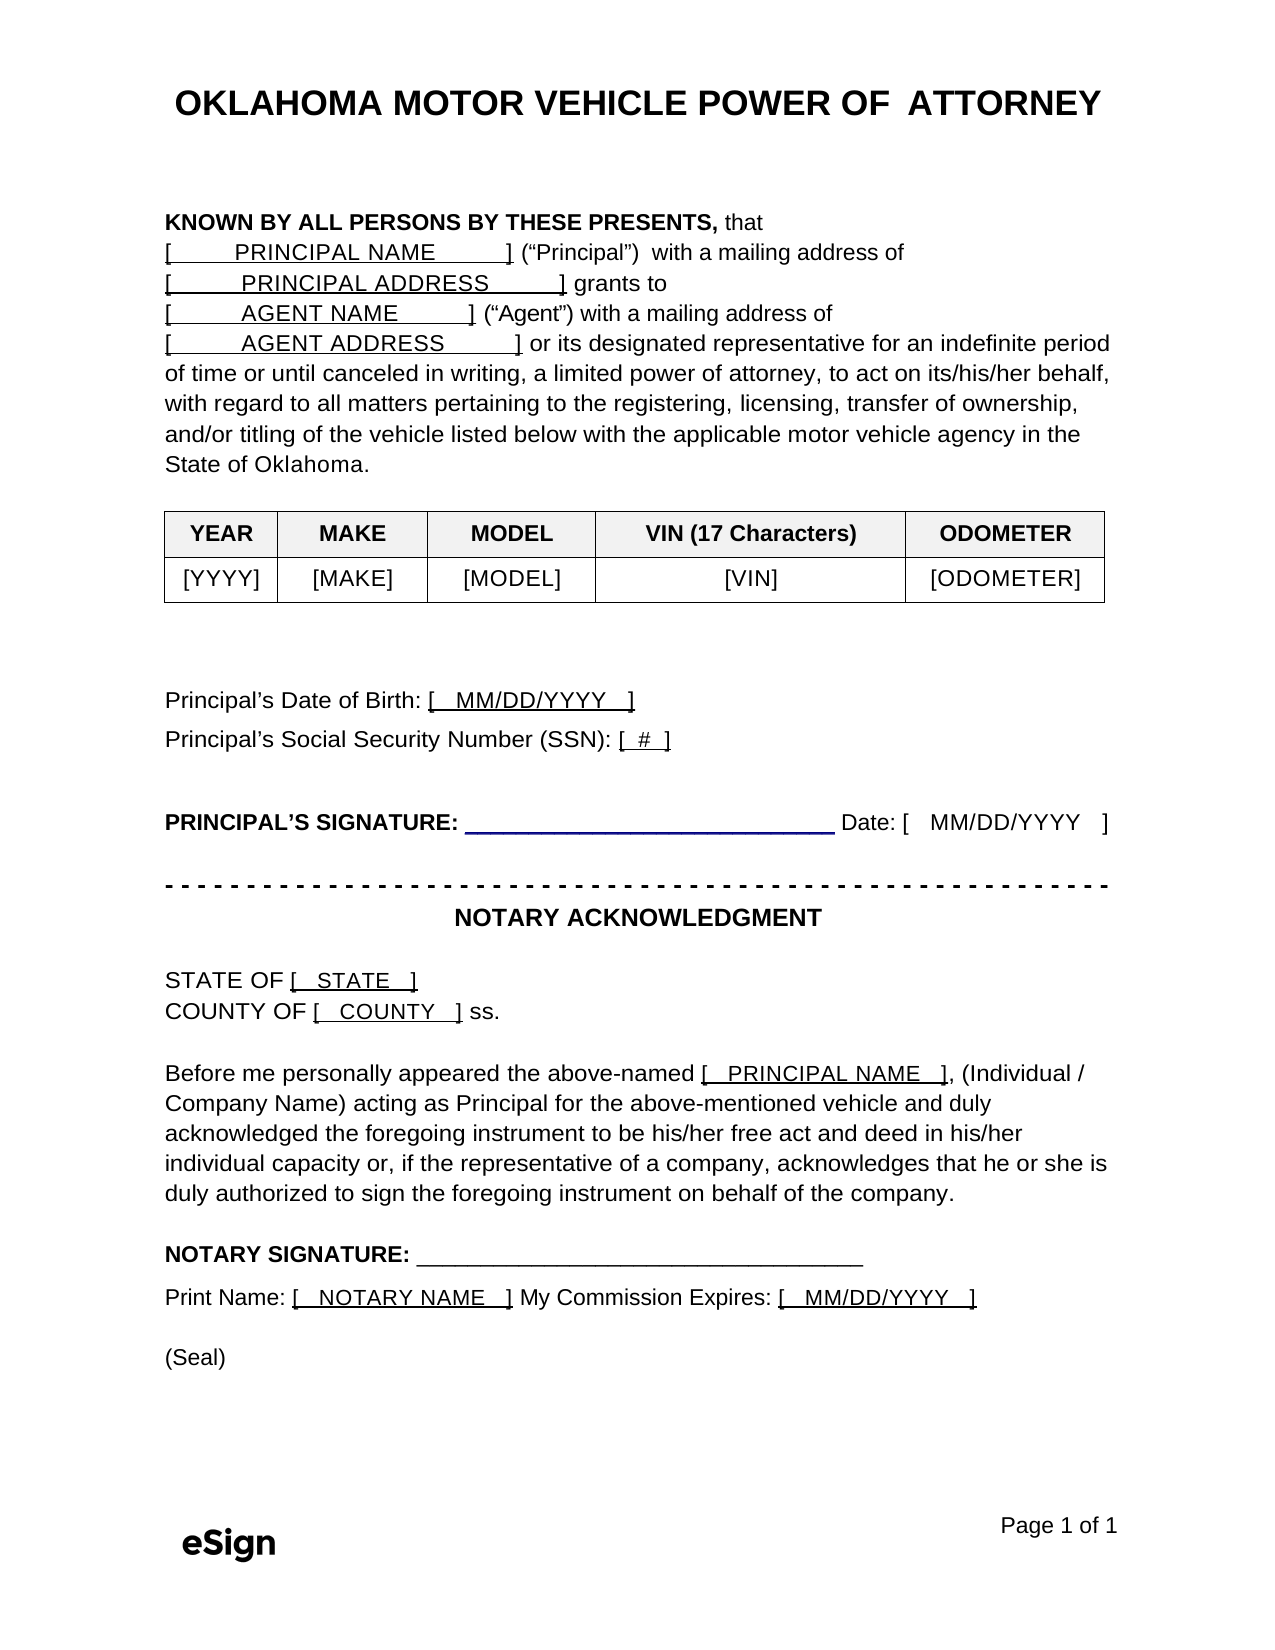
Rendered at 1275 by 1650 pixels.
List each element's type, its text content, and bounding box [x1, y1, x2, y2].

text Print Name: [ NOTARY NAME ] My Commission Expires: [ MM/DD/YYYY ] [164, 1283, 1111, 1310]
table_header MODEL [428, 512, 595, 557]
text [ PRINCIPAL ADDRESS ] grants to [164, 269, 1111, 296]
text KNOWN BY ALL PERSONS BY THESE PRESENTS, that [164, 209, 1111, 236]
text [ PRINCIPAL NAME ] (“Principal”) with a mailing address of [164, 239, 1111, 266]
text [ AGENT NAME ] (“Agent”) with a mailing address of [164, 300, 1111, 326]
text STATE OF [ STATE ] [164, 967, 1111, 993]
text [ AGENT ADDRESS ] or its designated representative for an indefinite period of time or until canceled in writing, a limited power of attorney, to act on its/his/her behalf, with regard to all matters pertaining to the registering, licensing, transfer of ownership, and/or titling of the vehicle listed below with the applicable motor vehicle agency in the State of Oklahoma. [164, 330, 1111, 477]
table_header VIN (17 Characters) [596, 512, 905, 557]
text NOTARY ACKNOWLEDGMENT [164, 903, 1111, 932]
text (Seal) [164, 1344, 1111, 1370]
text NOTARY SIGNATURE: ___________________________________ [164, 1241, 1111, 1267]
text COUNTY OF [ COUNTY ] ss. [164, 998, 1111, 1024]
table_cell [MAKE] [278, 558, 427, 602]
table_header ODOMETER [906, 512, 1104, 557]
table_cell [ODOMETER] [906, 558, 1104, 602]
subtitle OKLAHOMA MOTOR VEHICLE POWER OF ATTORNEY [164, 82, 1111, 123]
text Principal’s Date of Birth: [ MM/DD/YYYY ] Principal’s Social Security Number (SSN): [ # ] [164, 687, 1111, 752]
text Before me personally appeared the above-named [ PRINCIPAL NAME ], (Individual / Company Name) acting as Principal for the above-mentioned vehicle and duly acknowledged the foregoing instrument to be his/her free act and deed in his/her individual capacity or, if the representative of a company, acknowledges that he or she is duly authorized to sign the foregoing instrument on behalf of the company. [164, 1059, 1111, 1207]
table_header MAKE [278, 512, 427, 557]
table_cell [YYYY] [165, 558, 277, 602]
text - - - - - - - - - - - - - - - - - - - - - - - - - - - - - - - - - - - - - - - - - - - - - - - - - - - - - - - - - - [164, 870, 1111, 899]
table_cell [MODEL] [428, 558, 595, 602]
table_cell [VIN] [596, 558, 905, 602]
text PRINCIPAL’S SIGNATURE: _____________________________ Date: [ MM/DD/YYYY ] [164, 809, 1111, 836]
table_header YEAR [165, 512, 277, 557]
